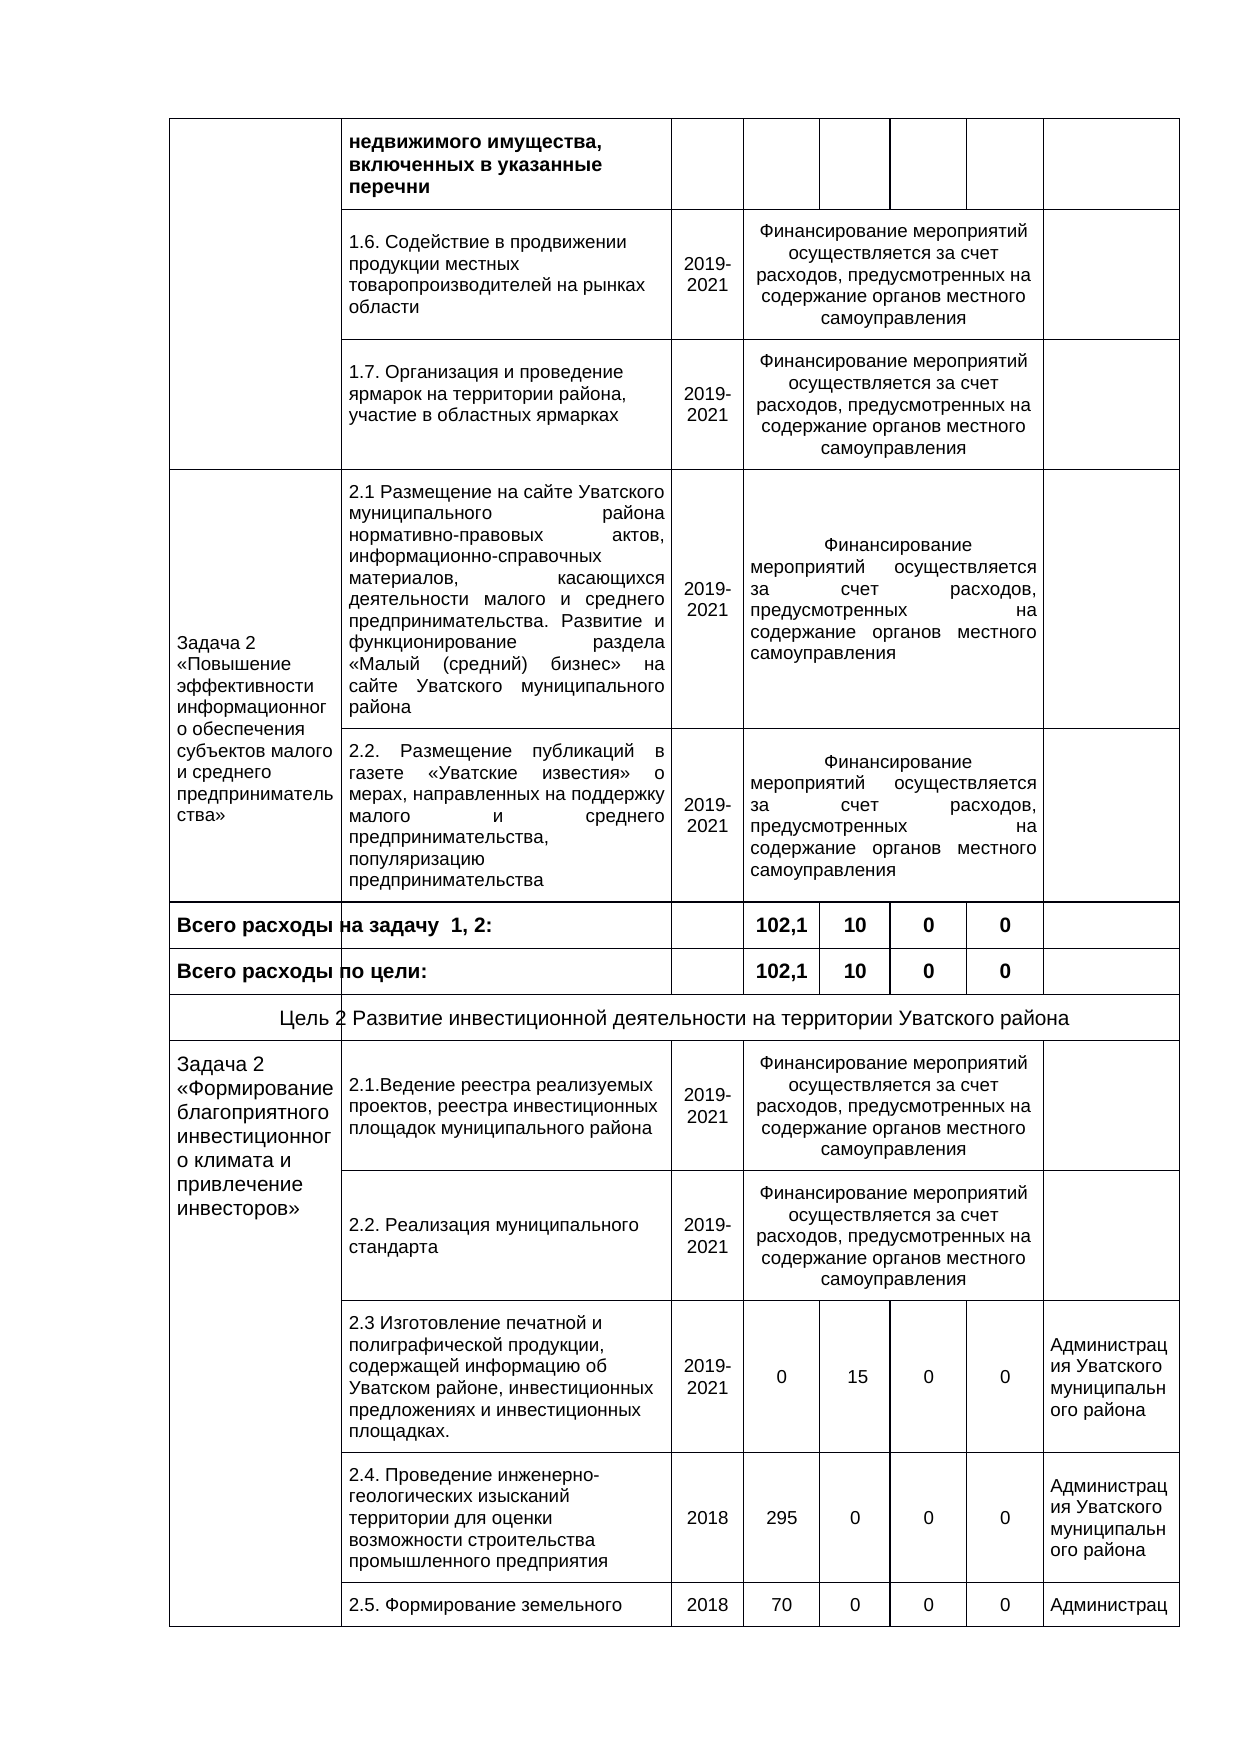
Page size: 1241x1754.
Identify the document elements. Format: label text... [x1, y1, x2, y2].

table_cell на задачу 1, 2: [342, 903, 671, 948]
table_cell [820, 119, 889, 208]
table_cell недвижимого имущества, включенных в указанные перечни [342, 119, 671, 208]
table_cell 2019-2021 [672, 340, 743, 469]
table_cell 2019-2021 [672, 729, 743, 901]
table_cell 0 [891, 1583, 966, 1626]
table_cell 102,1 [744, 903, 819, 948]
table_cell Финансирование мероприятий осуществляется за счет расходов, предусмотренных на содержание органов местного самоуправления [744, 1041, 1043, 1170]
table_cell [744, 119, 819, 208]
table_cell 70 [744, 1583, 819, 1626]
table_cell 2.1 Размещение на сайте Уватского муниципального района нормативно-правовых актов, информационно-справочных материалов, касающихся деятельности малого и среднего предпринимательства. Развитие и функционирование раздела «Малый (средний) бизнес» на сайте Уватского муниципального района [342, 470, 671, 728]
table_cell 2.2. Реализация муниципального стандарта [342, 1171, 671, 1300]
table_cell [672, 119, 743, 208]
table_cell [1044, 1041, 1179, 1170]
table_cell Цель 2 Развитие инвестиционной деятельности на территории Уватского района [170, 995, 341, 1040]
table_cell 2019-2021 [672, 1301, 743, 1452]
table_cell 0 [820, 1583, 889, 1626]
table_cell Администрация Уватского муниципального района [1044, 1301, 1179, 1452]
table_cell 2.2. Размещение публикаций в газете «Уватские известия» о мерах, направленных на поддержку малого и среднего предпринимательства, популяризацию предпринимательства [342, 729, 671, 901]
table_cell 10 [820, 903, 889, 948]
table_cell [1044, 119, 1179, 208]
table_cell 0 [891, 1301, 966, 1452]
table_cell 102,1 [744, 949, 819, 994]
table_cell 2019-2021 [672, 1041, 743, 1170]
table_cell [1044, 340, 1179, 469]
table_cell Финансирование мероприятий осуществляется за счет расходов, предусмотренных на содержание органов местного самоуправления [744, 210, 1043, 339]
table_cell 0 [967, 903, 1043, 948]
table_cell [967, 119, 1043, 208]
table_cell [1044, 729, 1179, 901]
table_cell Финансирование мероприятий осуществляется за счет расходов, предусмотренных на содержание органов местного самоуправления [744, 1171, 1043, 1300]
table_cell 0 [820, 1453, 889, 1582]
table_cell Финансирование мероприятий осуществляется за счет расходов, предусмотренных на содержание органов местного самоуправления [744, 470, 1043, 728]
table_cell [672, 903, 743, 948]
table_cell Финансирование мероприятий осуществляется за счет расходов, предусмотренных на содержание органов местного самоуправления [744, 729, 1043, 901]
table_cell [170, 119, 341, 469]
table_cell 2019-2021 [672, 210, 743, 339]
table_cell 2.5. Формирование земельного [342, 1583, 671, 1626]
table_cell Цель 2 Развитие инвестиционной деятельности на территории Уватского района [342, 995, 1179, 1040]
table_cell 2.3 Изготовление печатной и полиграфической продукции, содержащей информацию об Уватском районе, инвестиционных предложениях и инвестиционных площадках. [342, 1301, 671, 1452]
table_cell [1044, 470, 1179, 728]
table_cell 0 [967, 1301, 1043, 1452]
table_cell 0 [744, 1301, 819, 1452]
table_cell 2.4. Проведение инженерно-геологических изысканий территории для оценки возможности строительства промышленного предприятия [342, 1453, 671, 1582]
table_cell 295 [744, 1453, 819, 1582]
table_cell 0 [891, 903, 966, 948]
table_cell [1044, 210, 1179, 339]
table_cell Администрац [1044, 1583, 1179, 1626]
table_cell 0 [891, 949, 966, 994]
table_cell 0 [891, 1453, 966, 1582]
table_cell 0 [967, 1583, 1043, 1626]
table_cell [672, 949, 743, 994]
table_cell 0 [967, 949, 1043, 994]
table_cell Задача 2 «Повышение эффективности информационного обеспечения субъектов малого и среднего предпринимательства» [170, 470, 341, 901]
table_cell по цели: [342, 949, 671, 994]
table_cell 2019-2021 [672, 1171, 743, 1300]
table_cell [1044, 1171, 1179, 1300]
table_cell Задача 2 «Формирование благоприятного инвестиционного климата и привлечение инвесторов» [170, 1041, 341, 1626]
table_cell Финансирование мероприятий осуществляется за счет расходов, предусмотренных на содержание органов местного самоуправления [744, 340, 1043, 469]
table_cell 1.6. Содействие в продвижении продукции местных товаропроизводителей на рынках области [342, 210, 671, 339]
table_cell 2018 [672, 1453, 743, 1582]
table_cell [891, 119, 966, 208]
table_cell Администрация Уватского муниципального района [1044, 1453, 1179, 1582]
table_cell 2.1.Ведение реестра реализуемых проектов, реестра инвестиционных площадок муниципального района [342, 1041, 671, 1170]
table_cell 1.7. Организация и проведение ярмарок на территории района, участие в областных ярмарках [342, 340, 671, 469]
table_cell 2018 [672, 1583, 743, 1626]
table_cell Всего расходы [170, 949, 341, 994]
table_cell 10 [820, 949, 889, 994]
table_cell [1044, 949, 1179, 994]
table_cell 2019-2021 [672, 470, 743, 728]
table_cell [1044, 903, 1179, 948]
table_cell 0 [967, 1453, 1043, 1582]
table_cell 15 [820, 1301, 889, 1452]
table_cell Всего расходы [170, 903, 341, 948]
